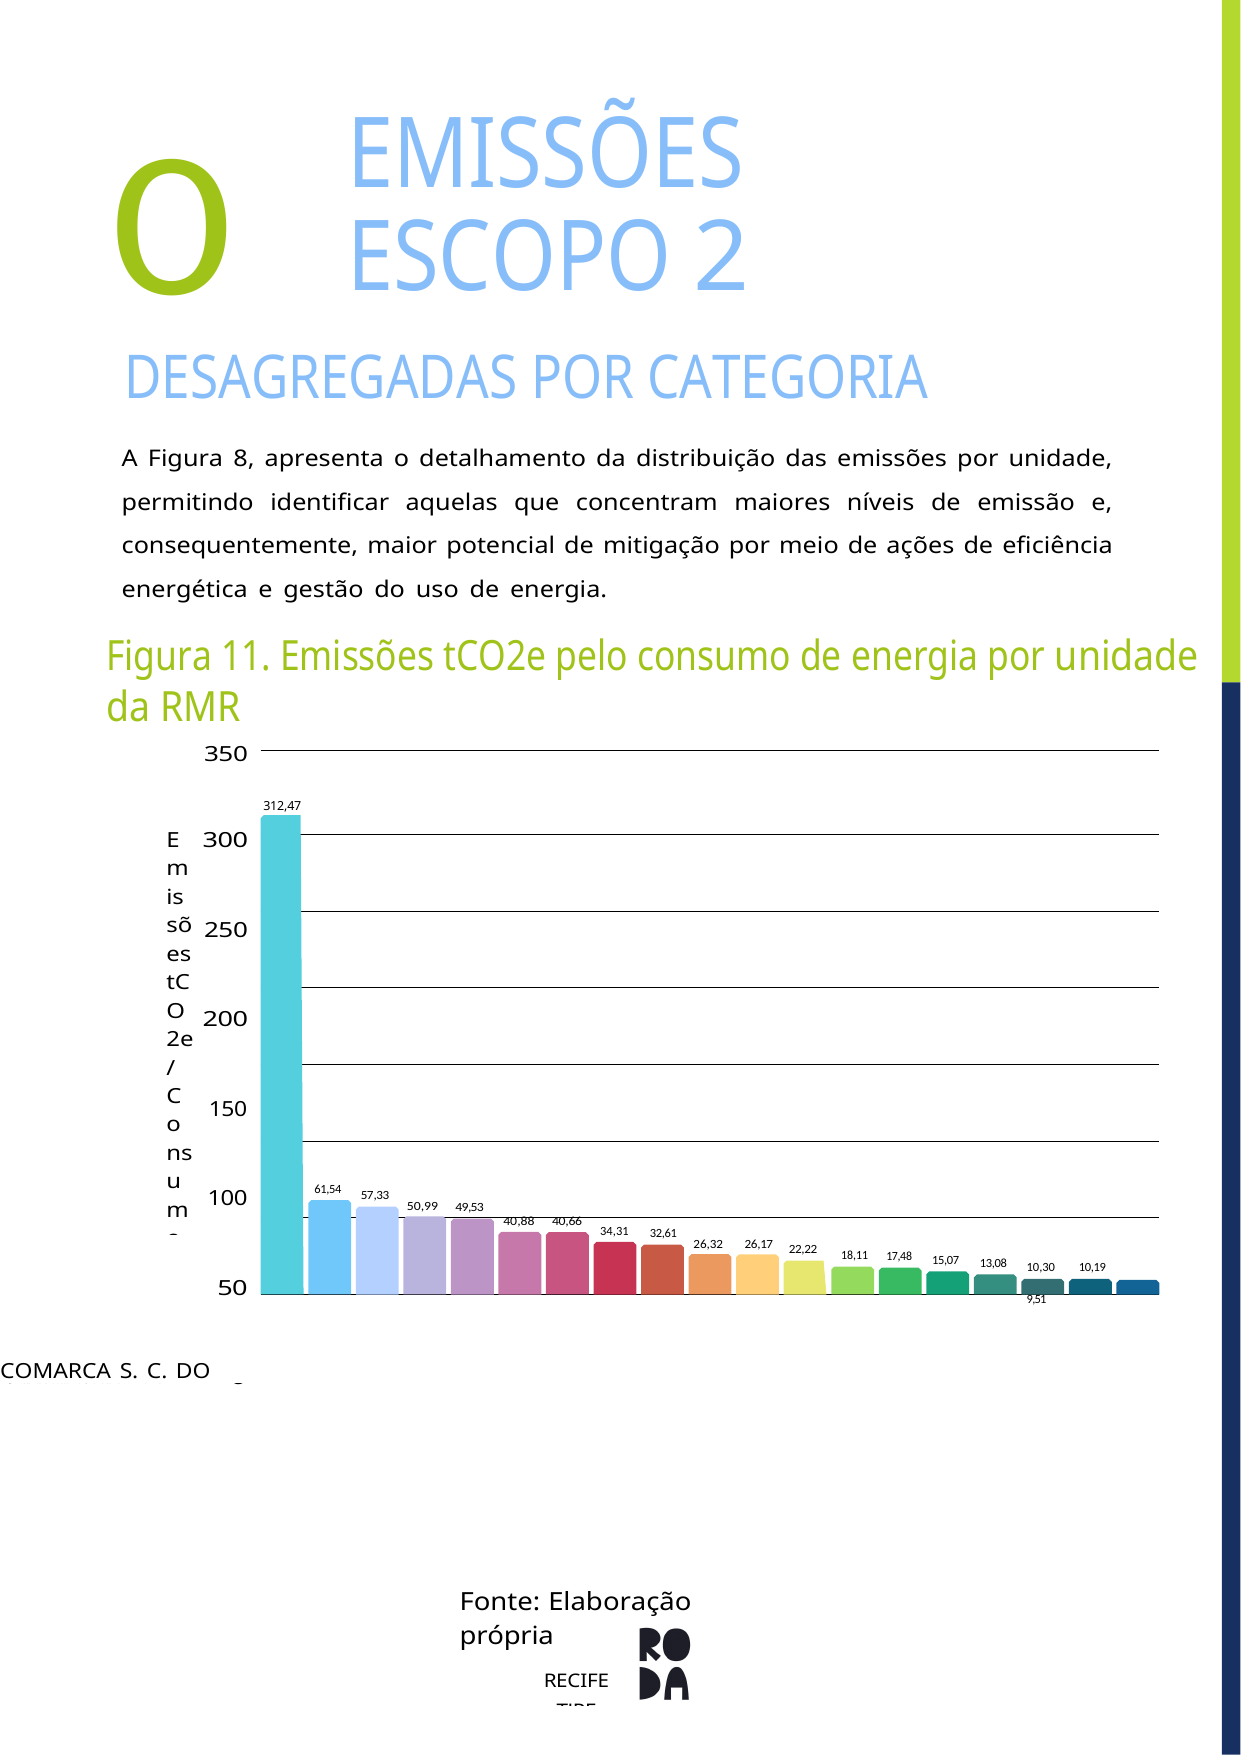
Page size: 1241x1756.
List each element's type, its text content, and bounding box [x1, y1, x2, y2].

text COMARCA S. C. DO CAPIBARIBE [0, 1362, 331, 1383]
text 50 [969, 1273, 1221, 1301]
text 100 [207, 1183, 260, 1212]
text 0 [230, 1362, 1221, 1391]
text [303, 1094, 1221, 1122]
text 312,47 [263, 797, 1221, 814]
text 100 [303, 1183, 1221, 1212]
text 200 [202, 1004, 260, 1033]
text 50 [732, 1273, 736, 1294]
text [301, 825, 1221, 854]
text 50 [779, 1273, 783, 1294]
text [302, 915, 1221, 943]
text 50 [494, 1273, 498, 1294]
text Figura 11. Emissões tCO2e pelo consumo de energia por unidade da RMR [106, 629, 1221, 733]
text 50 [637, 1273, 641, 1294]
text 50 [589, 1273, 593, 1294]
text 50 [922, 1273, 926, 1294]
text A Figura 8, apresenta o detalhamento da distribuição das emissões por unidade, permitindo identificar aquelas que concentram maiores níveis de emissão e, consequentemente, maior potencial de mitigação por meio de ações de eficiência energética e gestão do uso de energia. [121, 442, 1114, 604]
text 250 [204, 915, 260, 943]
text 50 [217, 1273, 1043, 1301]
text 50 [825, 1273, 831, 1294]
text 50 [399, 1273, 403, 1294]
text 350 [204, 739, 1221, 768]
text 50 [684, 1273, 688, 1294]
text 50 [304, 1273, 308, 1294]
text Emissões tCO2e / Consumo de Energia [166, 825, 194, 1234]
text 150 [209, 1094, 260, 1122]
text [302, 1004, 1221, 1033]
text 300 [202, 825, 260, 854]
subtitle DESAGREGADAS POR CATEGORIA [124, 334, 1221, 416]
